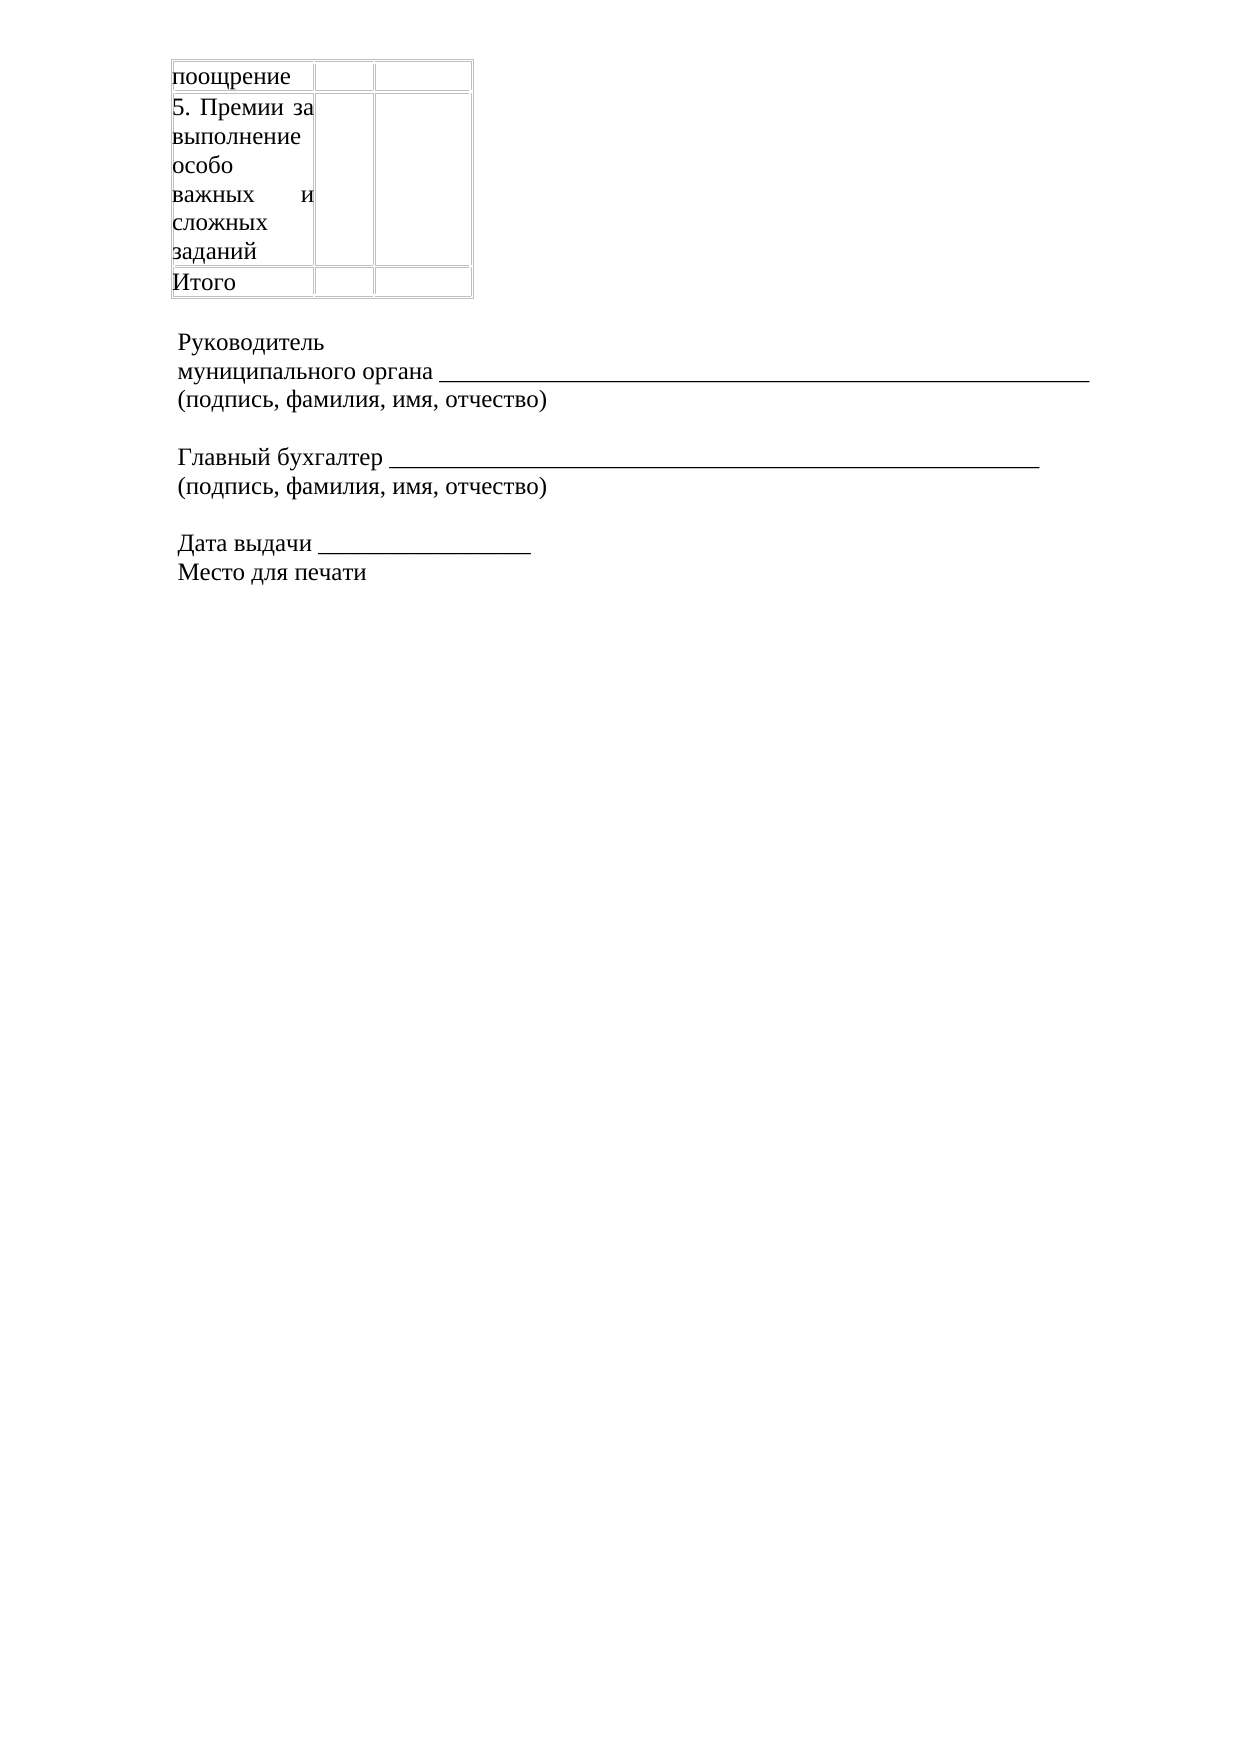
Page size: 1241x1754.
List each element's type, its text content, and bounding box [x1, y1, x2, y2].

table_cell [314, 265, 374, 296]
table_cell [374, 90, 472, 265]
table_cell [374, 265, 472, 296]
text Главный бухгалтер ____________________________________________________ [177, 442, 1181, 471]
text Руководитель [177, 327, 1181, 356]
table_cell 5. Премии за выполнение особо важных и сложных заданий [172, 90, 314, 265]
table_cell [314, 60, 374, 90]
text муниципального органа ____________________________________________________ [177, 356, 1181, 384]
table_cell [316, 94, 373, 265]
table_cell Итого [172, 265, 314, 296]
text (подпись, фамилия, имя, отчество) [177, 384, 1181, 413]
text (подпись, фамилия, имя, отчество) [177, 471, 1181, 499]
table_cell [374, 60, 472, 90]
table_cell поощрение [172, 60, 314, 90]
text Место для печати [177, 557, 1181, 586]
text Дата выдачи _________________ [177, 528, 1181, 557]
